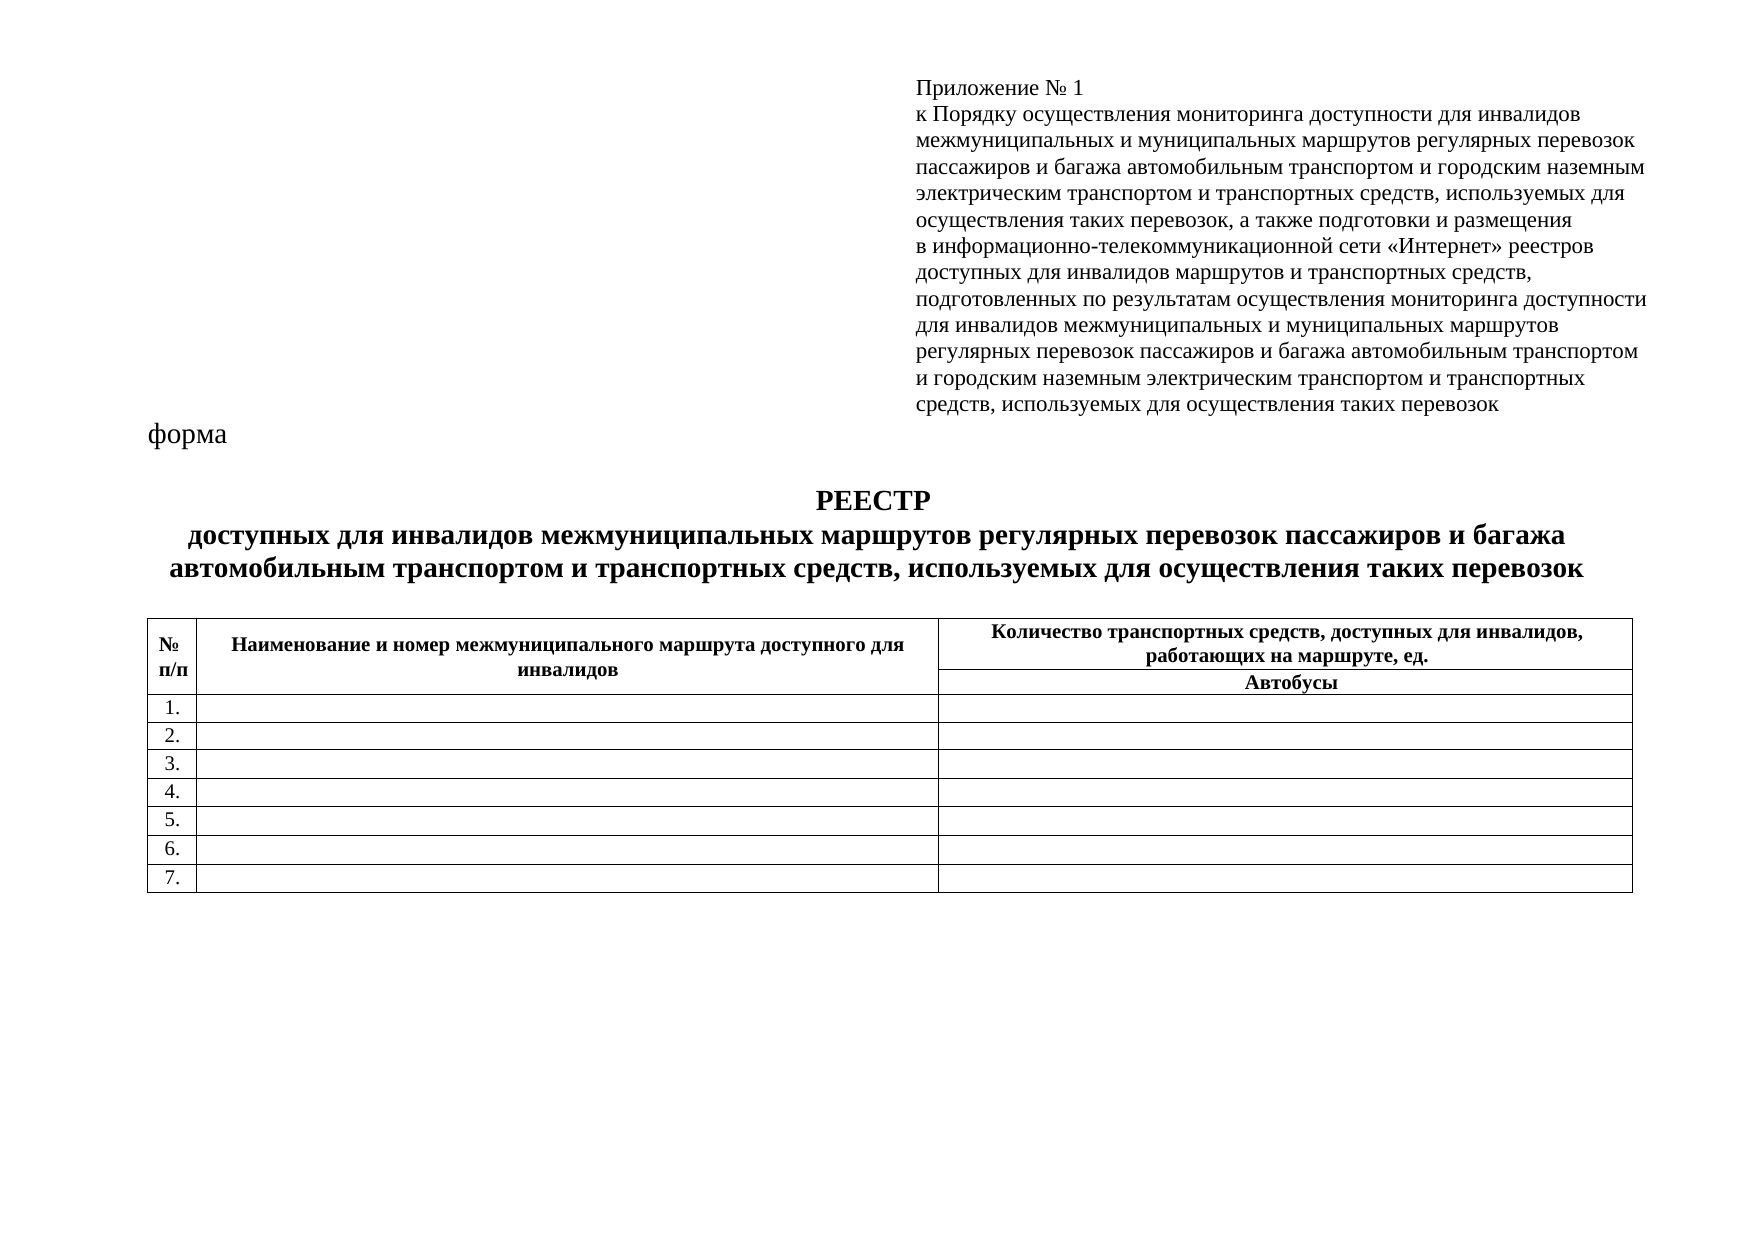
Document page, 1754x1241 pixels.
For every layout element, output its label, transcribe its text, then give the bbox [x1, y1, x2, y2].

table_header Количество транспортных средств, доступных для инвалидов, работающих на маршруте, ед. [939, 619, 1632, 669]
table_cell [939, 723, 1632, 749]
table_cell Автобусы [939, 670, 1632, 694]
table_header № п/п [148, 619, 196, 694]
table_cell 7. [148, 865, 196, 892]
table_cell 5. [148, 807, 196, 835]
table_cell [197, 723, 938, 749]
text Приложение № 1 [916, 74, 1654, 100]
text к Порядку осуществления мониторинга доступности для инвалидов межмуниципальных и муниципальных маршрутов регулярных перевозок пассажиров и багажа автомобильным транспортом и городским наземным электрическим транспортом и транспортных средств, используемых для осуществления таких перевозок, а также подготовки и размещения в информационно-телекоммуникационной сети «Интернет» реестров доступных для инвалидов маршрутов и транспортных средств, подготовленных по результатам осуществления мониторинга доступности для инвалидов межмуниципальных и муниципальных маршрутов регулярных перевозок пассажиров и багажа автомобильным транспортом и городским наземным электрическим транспортом и транспортных средств, используемых для осуществления таких перевозок [916, 100, 1654, 416]
table_cell 2. [148, 723, 196, 749]
table_cell [939, 807, 1632, 835]
table_header Наименование и номер межмуниципального маршрута доступного для инвалидов [197, 619, 938, 694]
table_cell [197, 836, 938, 863]
table_cell [197, 750, 938, 778]
text форма [148, 416, 1635, 450]
text доступных для инвалидов межмуниципальных маршрутов регулярных перевозок пассажиров и багажа автомобильным транспортом и транспортных средств, используемых для осуществления таких перевозок [118, 517, 1635, 584]
table_cell [939, 695, 1632, 722]
table_cell 3. [148, 750, 196, 778]
table_cell 6. [148, 836, 196, 863]
table_cell [939, 779, 1632, 806]
table_cell [197, 695, 938, 722]
text РЕЕСТР [118, 483, 1635, 517]
table_cell 4. [148, 779, 196, 806]
table_cell 1. [148, 695, 196, 722]
table_cell [939, 865, 1632, 892]
table_cell [197, 779, 938, 806]
table_cell [197, 807, 938, 835]
table_cell [197, 865, 938, 892]
table_cell [939, 750, 1632, 778]
table_cell [939, 836, 1632, 863]
